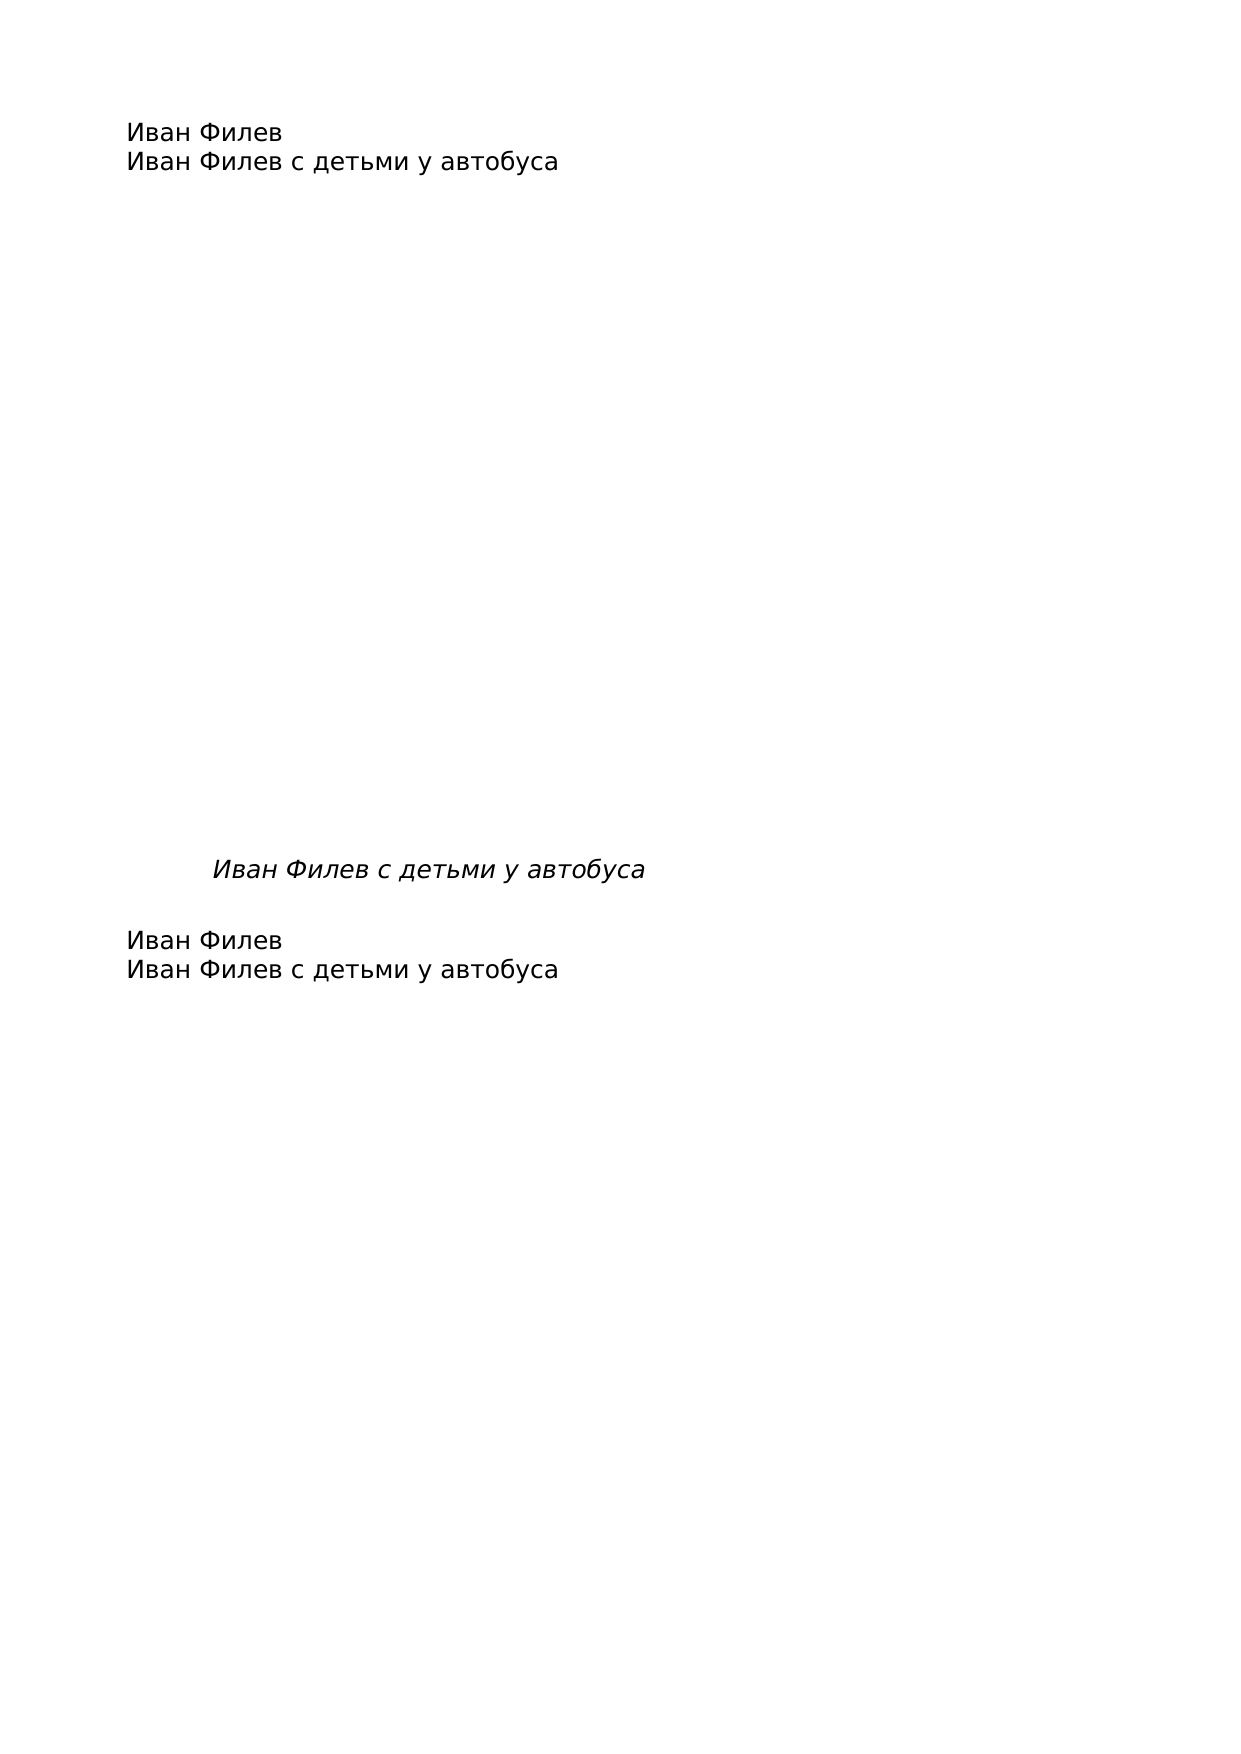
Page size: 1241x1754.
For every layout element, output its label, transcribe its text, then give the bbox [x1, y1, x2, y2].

text Иван Филев Иван Филев с детьми у автобуса [118, 897, 1122, 1014]
text Иван Филев Иван Филев с детьми у автобуса [118, 118, 1122, 206]
text Иван Филев с детьми у автобуса [118, 231, 743, 885]
